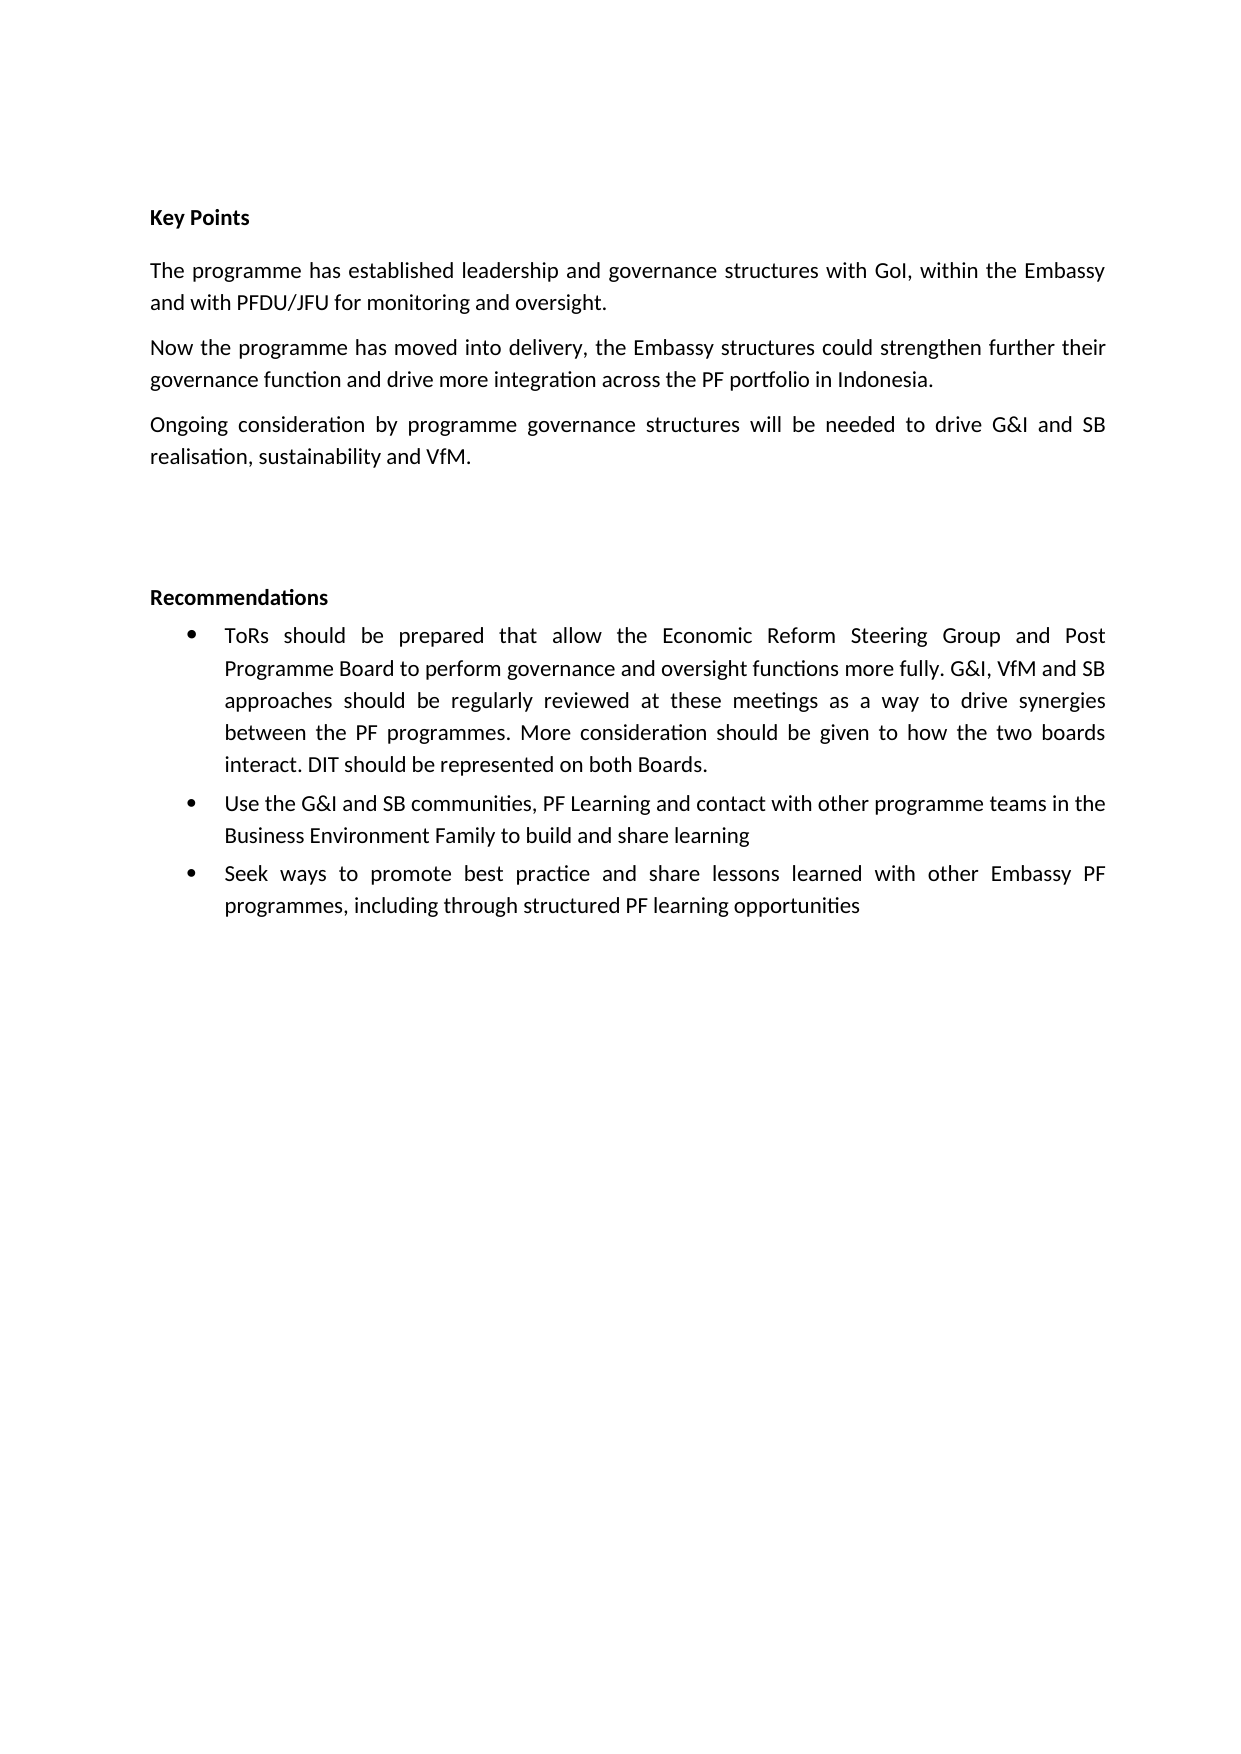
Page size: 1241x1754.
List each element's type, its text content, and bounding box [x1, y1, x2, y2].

list ToRs should be prepared that allow the Economic Reform Steering Group and Post Programme Board to perform governance and oversight functions more fully. G&I, VfM and SB approaches should be regularly reviewed at these meetings as a way to drive synergies between the PF programmes. More consideration should be given to how the two boards interact. DIT should be represented on both Boards. [187, 622, 1107, 778]
list Use the G&I and SB communities, PF Learning and contact with other programme teams in the Business Environment Family to build and share learning [187, 789, 1107, 849]
text Recommendations [150, 583, 1107, 611]
text Key Points [150, 203, 1107, 231]
list Seek ways to promote best practice and share lessons learned with other Embassy PF programmes, including through structured PF learning opportunities [187, 859, 1107, 920]
text The programme has established leadership and governance structures with GoI, within the Embassy and with PFDU/JFU for monitoring and oversight. [150, 256, 1107, 316]
text Ongoing consideration by programme governance structures will be needed to drive G&I and SB realisation, sustainability and VfM. [150, 410, 1107, 470]
text Now the programme has moved into delivery, the Embassy structures could strengthen further their governance function and drive more integration across the PF portfolio in Indonesia. [150, 333, 1107, 393]
